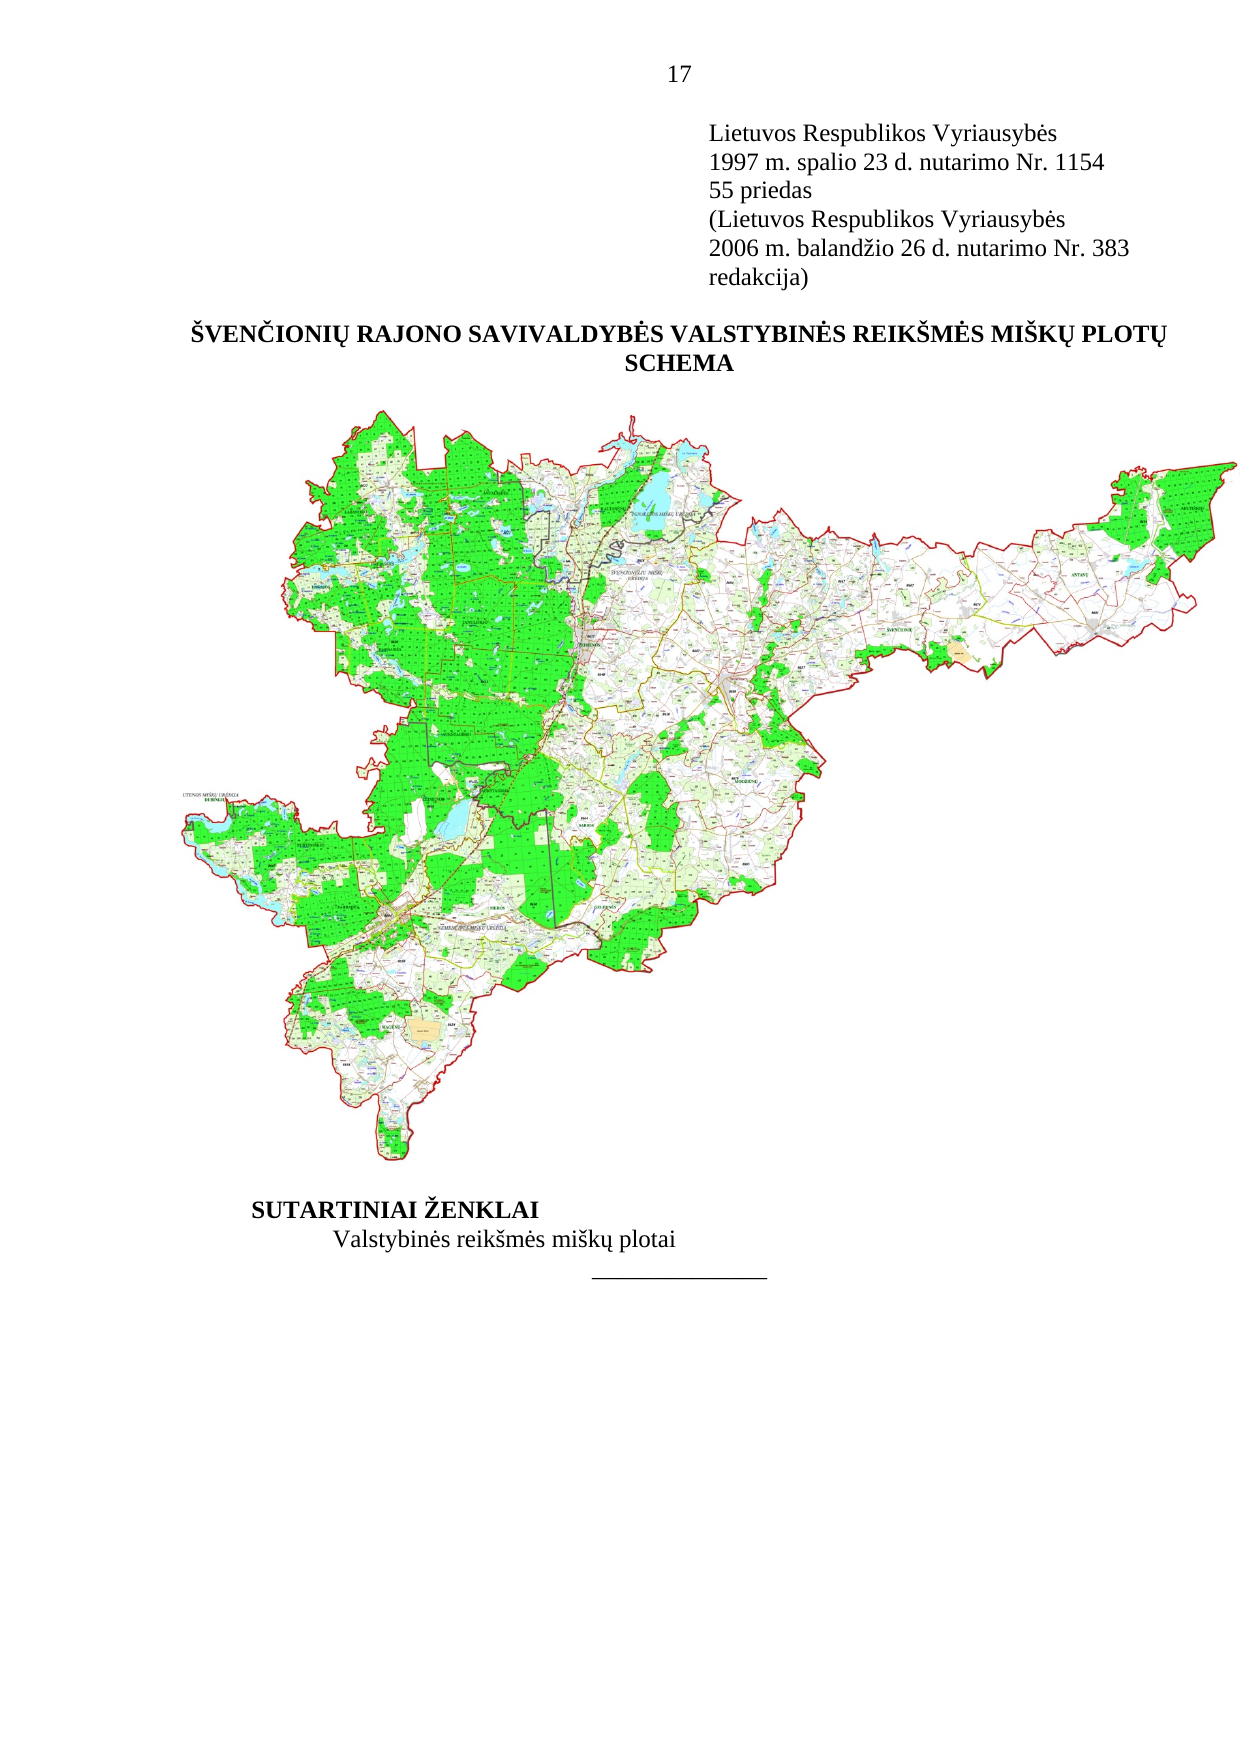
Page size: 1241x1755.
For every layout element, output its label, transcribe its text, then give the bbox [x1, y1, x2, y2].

text Lietuvos Respublikos Vyriausybės [177, 118, 1181, 147]
text (Lietuvos Respublikos Vyriausybės [177, 204, 1181, 233]
text 2006 m. balandžio 26 d. nutarimo Nr. 383 [177, 233, 1181, 262]
text redakcija) [177, 262, 1181, 291]
text Valstybinės reikšmės miškų plotai [177, 1224, 1181, 1253]
text Švenčionių rajono savivaldybės valstybinės reikšmės miškų plotų schema [177, 319, 1181, 377]
text SUTARTINIAI ŽENKLAI [177, 1195, 1181, 1224]
text ______________ [177, 1253, 1181, 1282]
text 1997 m. spalio 23 d. nutarimo Nr. 1154 [177, 147, 1181, 176]
text 55 priedas [177, 176, 1181, 204]
